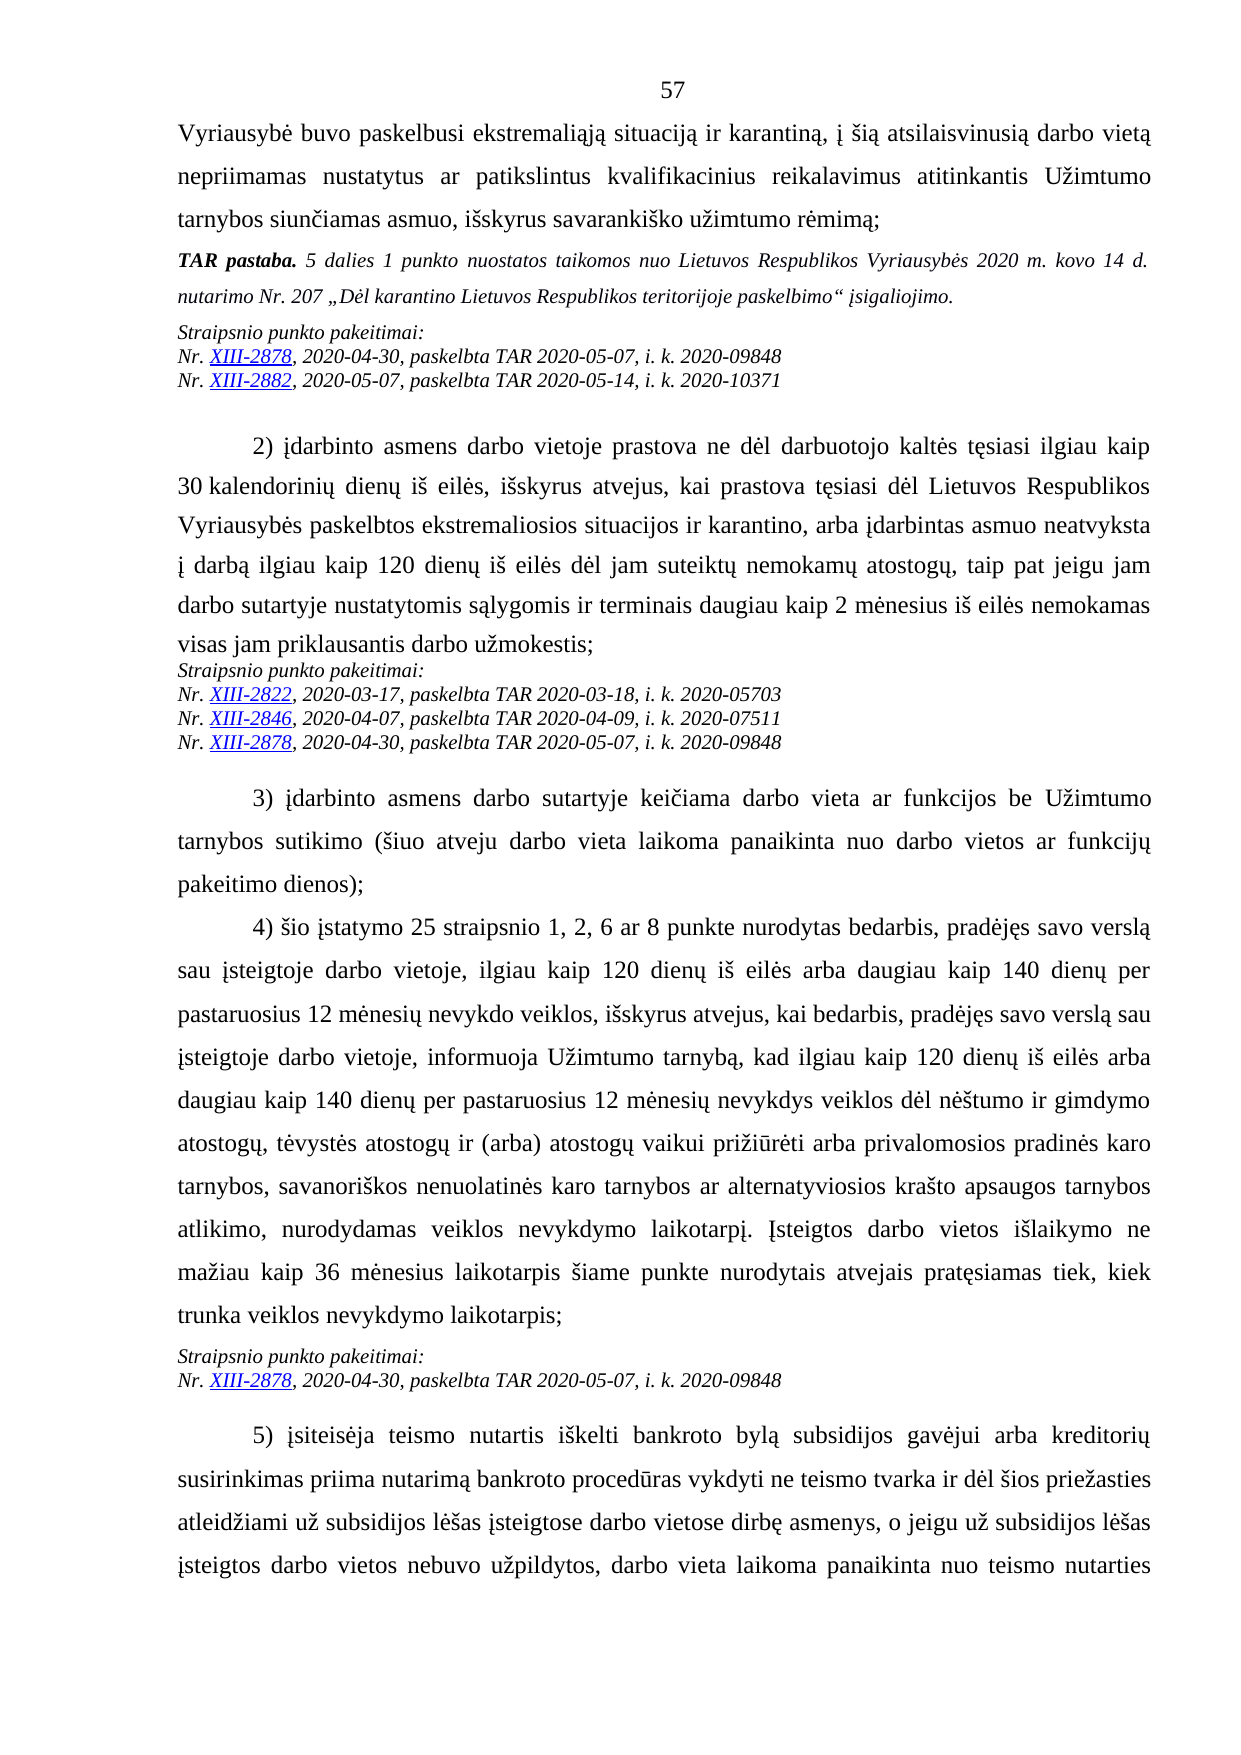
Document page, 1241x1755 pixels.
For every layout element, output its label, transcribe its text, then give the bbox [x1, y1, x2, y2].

text 4) šio įstatymo 25 straipsnio 1, 2, 6 ar 8 punkte nurodytas bedarbis, pradėjęs savo verslą sau įsteigtoje darbo vietoje, ilgiau kaip 120 dienų iš eilės arba daugiau kaip 140 dienų per pastaruosius 12 mėnesių nevykdo veiklos, išskyrus atvejus, kai bedarbis, pradėjęs savo verslą sau įsteigtoje darbo vietoje, informuoja Užimtumo tarnybą, kad ilgiau kaip 120 dienų iš eilės arba daugiau kaip 140 dienų per pastaruosius 12 mėnesių nevykdys veiklos dėl nėštumo ir gimdymo atostogų, tėvystės atostogų ir (arba) atostogų vaikui prižiūrėti arba privalomosios pradinės karo tarnybos, savanoriškos nenuolatinės karo tarnybos ar alternatyviosios krašto apsaugos tarnybos atlikimo, nurodydamas veiklos nevykdymo laikotarpį. Įsteigtos darbo vietos išlaikymo ne mažiau kaip 36 mėnesius laikotarpis šiame punkte nurodytais atvejais pratęsiamas tiek, kiek trunka veiklos nevykdymo laikotarpis; [177, 912, 1152, 1329]
text Straipsnio punkto pakeitimai: [177, 1344, 1152, 1368]
text Vyriausybė buvo paskelbusi ekstremaliąją situaciją ir karantiną, į šią atsilaisvinusią darbo vietą nepriimamas nustatytus ar patikslintus kvalifikacinius reikalavimus atitinkantis Užimtumo tarnybos siunčiamas asmuo, išskyrus savarankiško užimtumo rėmimą; [177, 118, 1152, 233]
text Nr. XIII-2878, 2020-04-30, paskelbta TAR 2020-05-07, i. k. 2020-09848 [177, 730, 1152, 754]
text 2) įdarbinto asmens darbo vietoje prastova ne dėl darbuotojo kaltės tęsiasi ilgiau kaip 30 kalendorinių dienų iš eilės, išskyrus atvejus, kai prastova tęsiasi dėl Lietuvos Respublikos Vyriausybės paskelbtos ekstremaliosios situacijos ir karantino, arba įdarbintas asmuo neatvyksta į darbą ilgiau kaip 120 dienų iš eilės dėl jam suteiktų nemokamų atostogų, taip pat jeigu jam darbo sutartyje nustatytomis sąlygomis ir terminais daugiau kaip 2 mėnesius iš eilės nemokamas visas jam priklausantis darbo užmokestis; [177, 421, 1152, 658]
text 5) įsiteisėja teismo nutartis iškelti bankroto bylą subsidijos gavėjui arba kreditorių susirinkimas priima nutarimą bankroto procedūras vykdyti ne teismo tvarka ir dėl šios priežasties atleidžiami už subsidijos lėšas įsteigtose darbo vietose dirbę asmenys, o jeigu už subsidijos lėšas įsteigtos darbo vietos nebuvo užpildytos, darbo vieta laikoma panaikinta nuo teismo nutarties [177, 1421, 1152, 1579]
text Straipsnio punkto pakeitimai: [177, 658, 1152, 682]
text 3) įdarbinto asmens darbo sutartyje keičiama darbo vieta ar funkcijos be Užimtumo tarnybos sutikimo (šiuo atveju darbo vieta laikoma panaikinta nuo darbo vietos ar funkcijų pakeitimo dienos); [177, 783, 1152, 898]
text Nr. XIII-2882, 2020-05-07, paskelbta TAR 2020-05-14, i. k. 2020-10371 [177, 368, 1152, 392]
text TAR pastaba. 5 dalies 1 punkto nuostatos taikomos nuo Lietuvos Respublikos Vyriausybės 2020 m. kovo 14 d. nutarimo Nr. 207 „Dėl karantino Lietuvos Respublikos teritorijoje paskelbimo“ įsigaliojimo. [177, 247, 1152, 308]
text Nr. XIII-2878, 2020-04-30, paskelbta TAR 2020-05-07, i. k. 2020-09848 [177, 344, 1152, 368]
text Nr. XIII-2846, 2020-04-07, paskelbta TAR 2020-04-09, i. k. 2020-07511 [177, 706, 1152, 730]
text Straipsnio punkto pakeitimai: [177, 319, 1152, 344]
text Nr. XIII-2878, 2020-04-30, paskelbta TAR 2020-05-07, i. k. 2020-09848 [177, 1368, 1152, 1392]
text Nr. XIII-2822, 2020-03-17, paskelbta TAR 2020-03-18, i. k. 2020-05703 [177, 682, 1152, 706]
